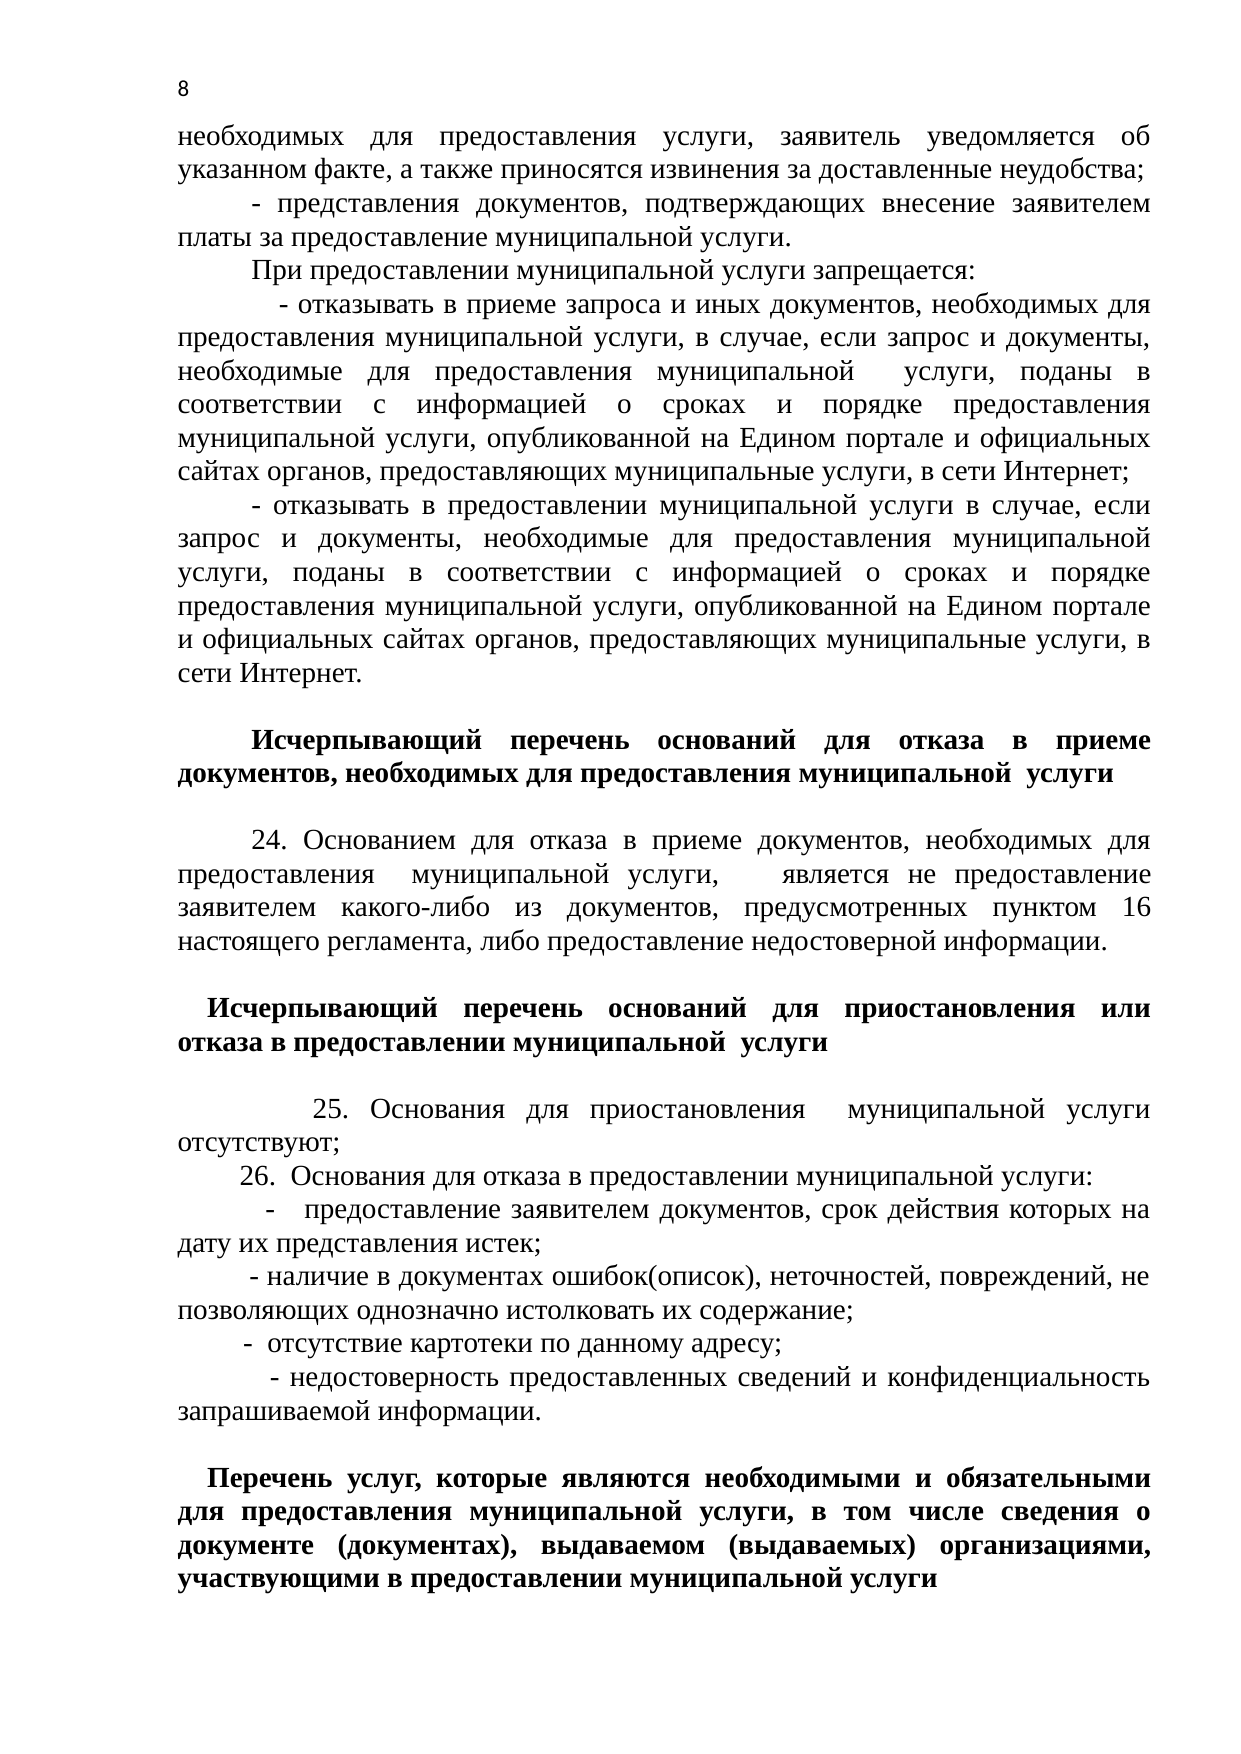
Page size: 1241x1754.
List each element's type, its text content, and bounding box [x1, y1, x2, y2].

text необходимых для предоставления услуги, заявитель уведомляется об указанном факте, а также приносятся извинения за доставленные неудобства; [177, 118, 1152, 185]
text Исчерпывающий перечень оснований для отказа в приеме документов, необходимых для предоставления муниципальной услуги [177, 722, 1152, 789]
text - недостоверность предоставленных сведений и конфиденциальность запрашиваемой информации. [177, 1359, 1152, 1426]
text - предоставление заявителем документов, срок действия которых на дату их представления истек; [177, 1191, 1152, 1258]
text - представления документов, подтверждающих внесение заявителем платы за предоставление муниципальной услуги. [177, 185, 1152, 252]
text При предоставлении муниципальной услуги запрещается: [177, 252, 1226, 286]
text - наличие в документах ошибок(описок), неточностей, повреждений, не позволяющих однозначно истолковать их содержание; [177, 1258, 1152, 1326]
text - отсутствие картотеки по данному адресу; [177, 1326, 1152, 1359]
text - отказывать в приеме запроса и иных документов, необходимых для предоставления муниципальной услуги, в случае, если запрос и документы, необходимые для предоставления муниципальной услуги, поданы в соответствии с информацией о сроках и порядке предоставления муниципальной услуги, опубликованной на Едином портале и официальных сайтах органов, предоставляющих муниципальные услуги, в сети Интернет; [177, 286, 1152, 487]
text - отказывать в предоставлении муниципальной услуги в случае, если запрос и документы, необходимые для предоставления муниципальной услуги, поданы в соответствии с информацией о сроках и порядке предоставления муниципальной услуги, опубликованной на Едином портале и официальных сайтах органов, предоставляющих муниципальные услуги, в сети Интернет. [177, 487, 1152, 688]
text Перечень услуг, которые являются необходимыми и обязательными для предоставления муниципальной услуги, в том числе сведения о документе (документах), выдаваемом (выдаваемых) организациями, участвующими в предоставлении муниципальной услуги [177, 1460, 1152, 1594]
text 26. Основания для отказа в предоставлении муниципальной услуги: [177, 1158, 1152, 1191]
text 25. Основания для приостановления муниципальной услуги отсутствуют; [177, 1091, 1152, 1158]
text 24. Основанием для отказа в приеме документов, необходимых для предоставления муниципальной услуги, является не предоставление заявителем какого-либо из документов, предусмотренных пунктом 16 настоящего регламента, либо предоставление недостоверной информации. [177, 822, 1152, 957]
text Исчерпывающий перечень оснований для приостановления или отказа в предоставлении муниципальной услуги [177, 990, 1152, 1057]
